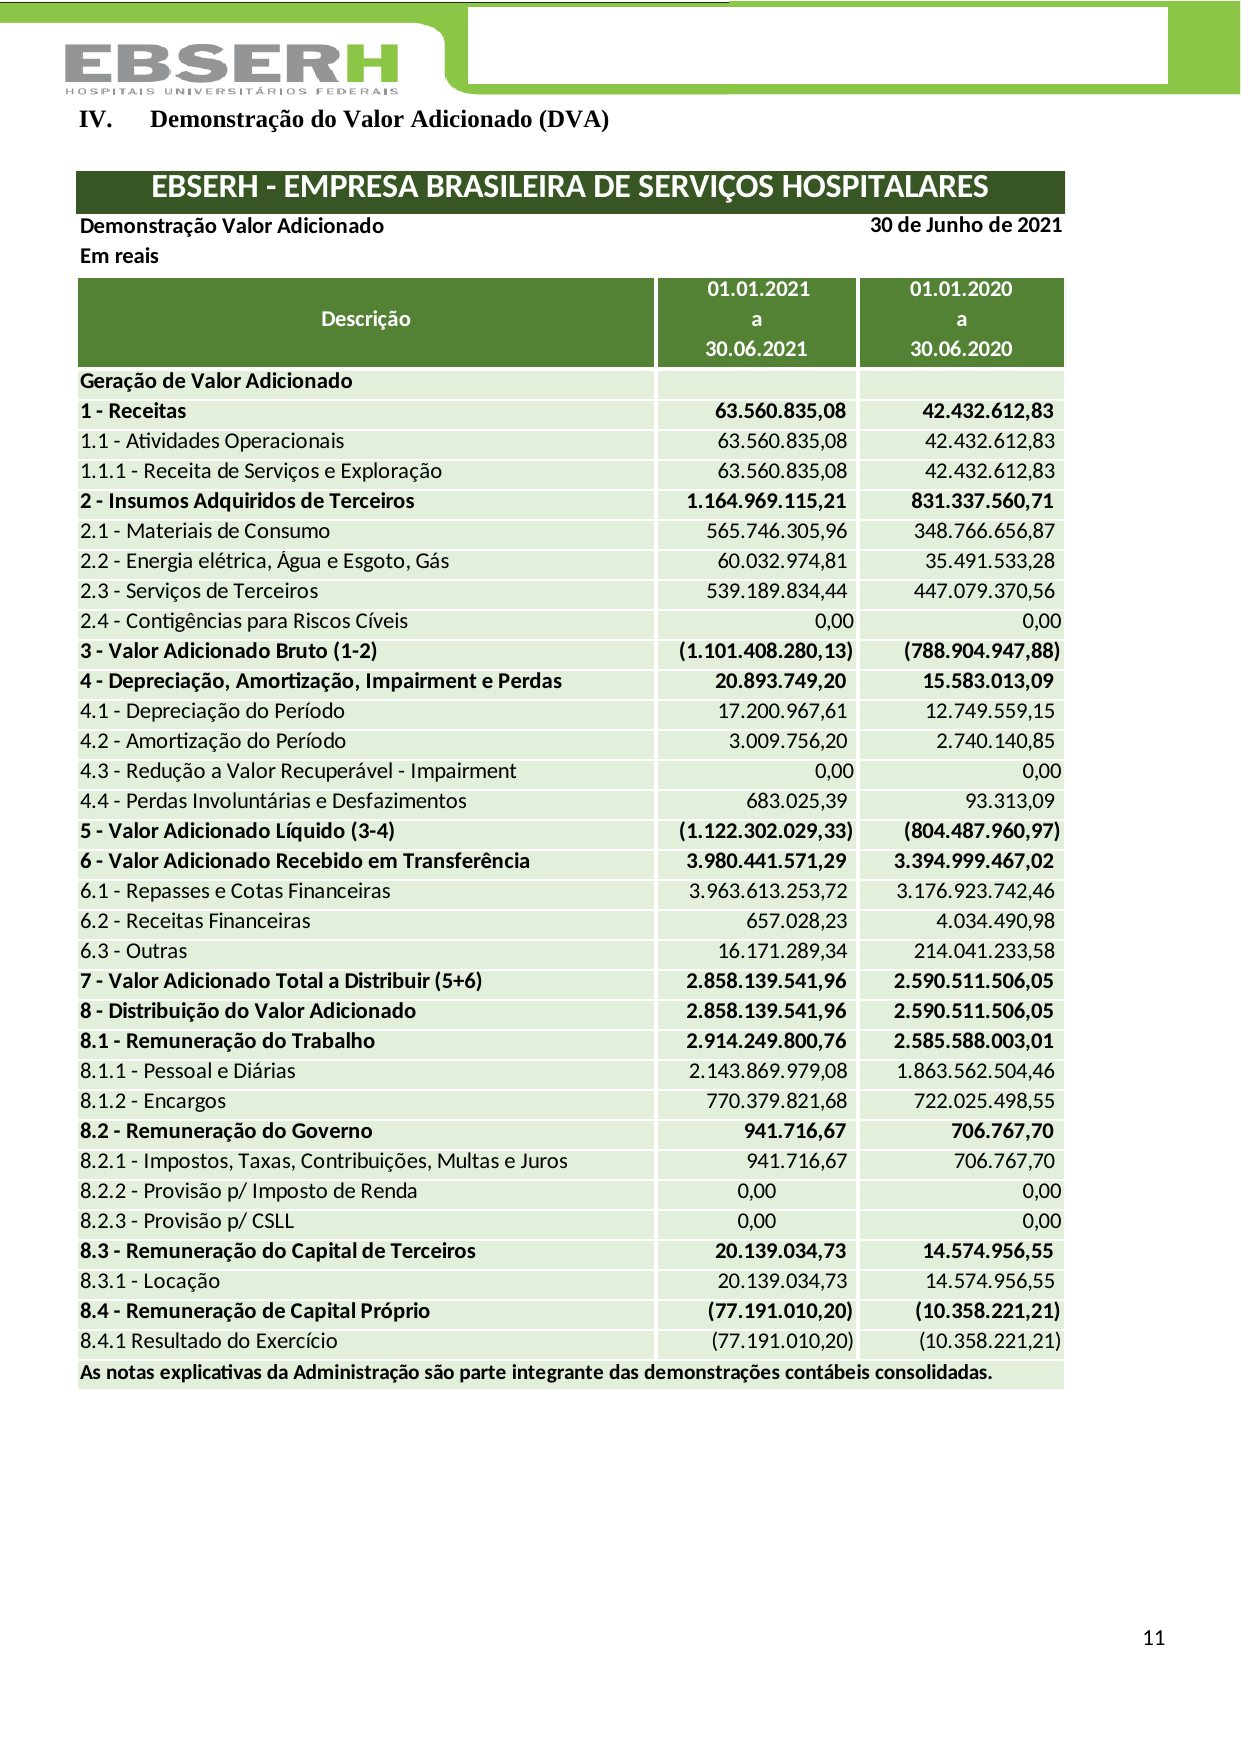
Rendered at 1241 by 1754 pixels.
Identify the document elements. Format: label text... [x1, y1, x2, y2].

list Demonstração do Valor Adicionado (DVA) [112, 104, 1165, 133]
